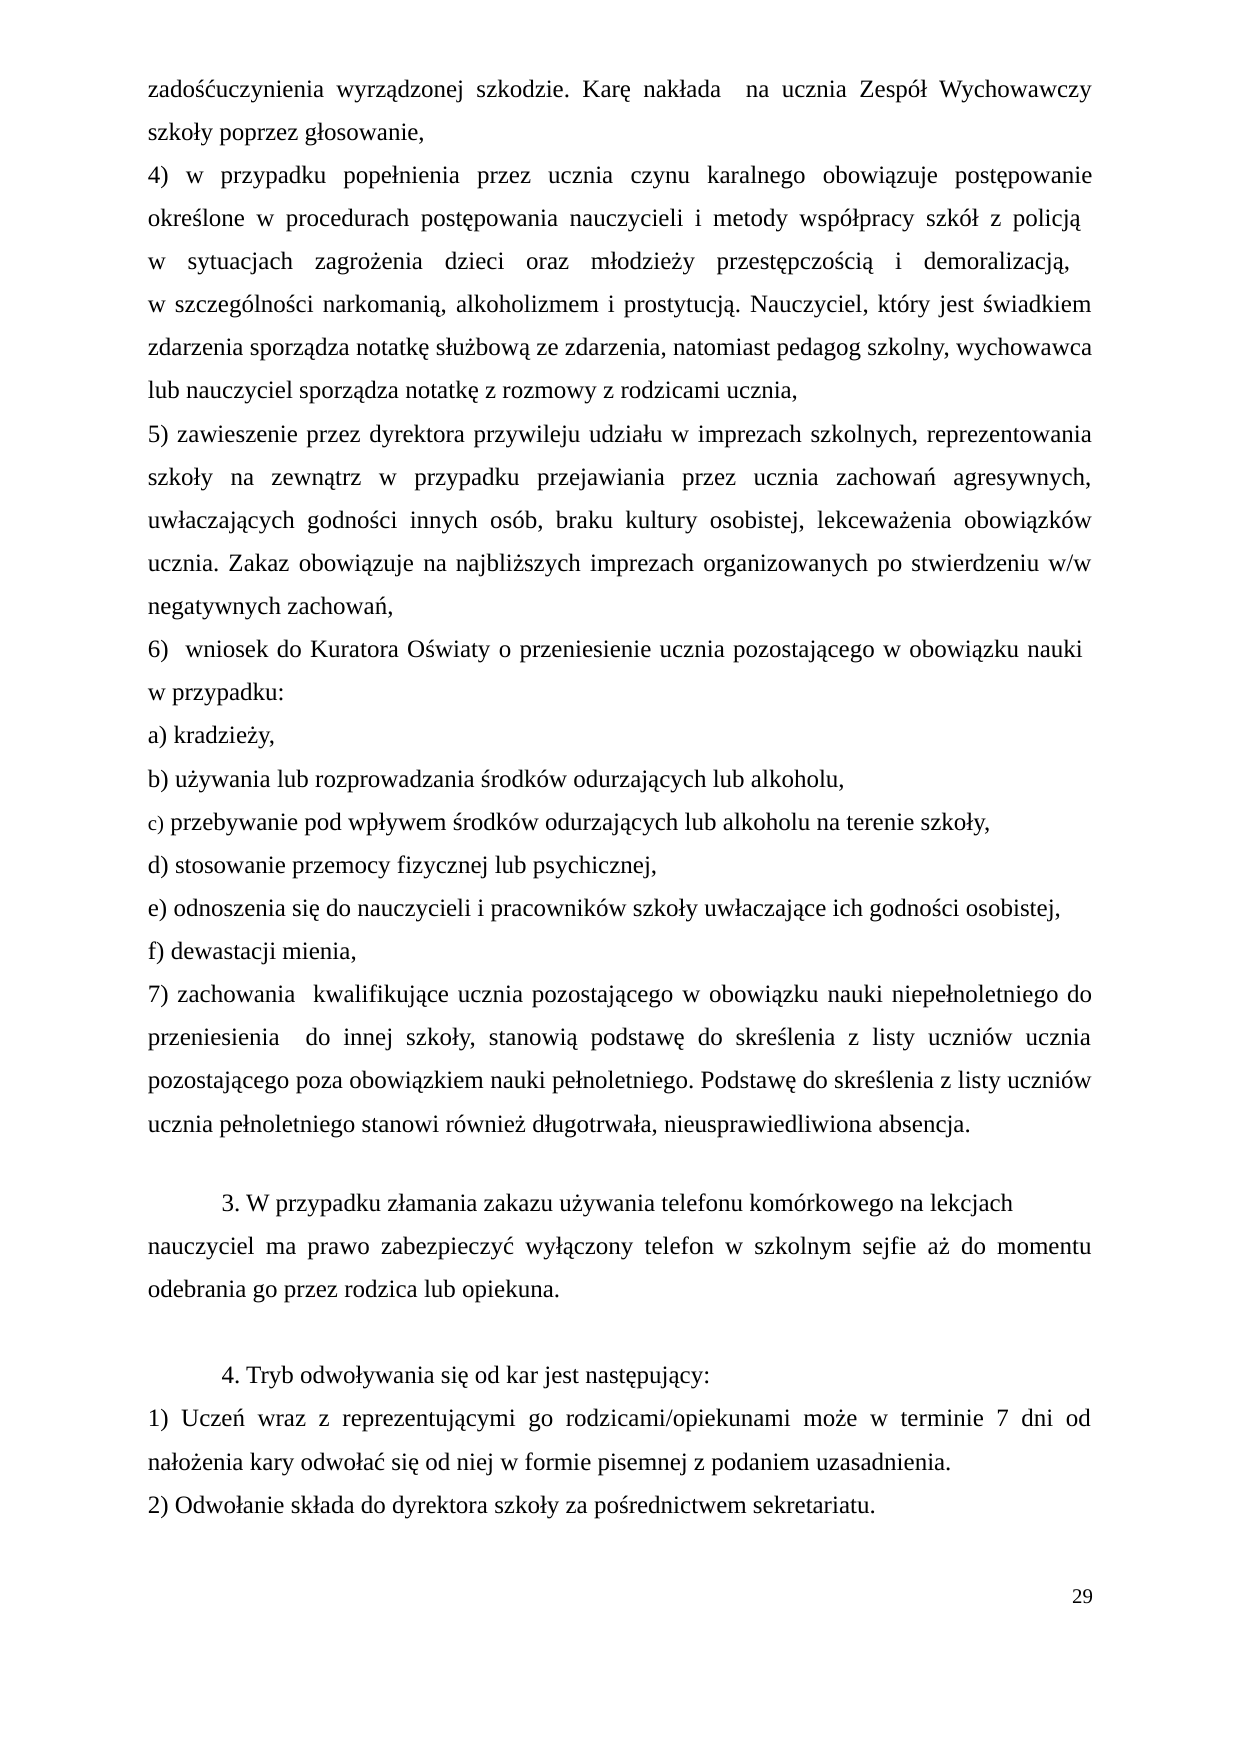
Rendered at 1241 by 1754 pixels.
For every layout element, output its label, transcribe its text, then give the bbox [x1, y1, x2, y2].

text 3. W przypadku złamania zakazu używania telefonu komórkowego na lekcjach [148, 1188, 1093, 1217]
text 2) Odwołanie składa do dyrektora szkoły za pośrednictwem sekretariatu. [148, 1490, 1093, 1518]
text 4. Tryb odwoływania się od kar jest następujący: [148, 1360, 1093, 1389]
list odnoszenia się do nauczycieli i pracowników szkoły uwłaczające ich godności osobistej, [148, 893, 1093, 922]
list 6) wniosek do Kuratora Oświaty o przeniesienie ucznia pozostającego w obowiązku nauki w przypadku: [148, 634, 1093, 706]
text 1) Uczeń wraz z reprezentującymi go rodzicami/opiekunami może w terminie 7 dni od nałożenia kary odwołać się od niej w formie pisemnej z podaniem uzasadnienia. [148, 1403, 1093, 1475]
list kradzieży, [148, 721, 1093, 749]
text nauczyciel ma prawo zabezpieczyć wyłączony telefon w szkolnym sejfie aż do momentu odebrania go przez rodzica lub opiekuna. [148, 1231, 1093, 1303]
list przebywanie pod wpływem środków odurzających lub alkoholu na terenie szkoły, [148, 807, 1093, 836]
list dewastacji mienia, [148, 936, 1093, 965]
list stosowanie przemocy fizycznej lub psychicznej, [148, 850, 1093, 879]
list używania lub rozprowadzania środków odurzających lub alkoholu, [148, 764, 1093, 792]
list zadośćuczynienia wyrządzonej szkodzie. Karę nakłada na ucznia Zespół Wychowawczy szkoły poprzez głosowanie, [148, 74, 1093, 146]
list 4) w przypadku popełnienia przez ucznia czynu karalnego obowiązuje postępowanie określone w procedurach postępowania nauczycieli i metody współpracy szkół z policją w sytuacjach zagrożenia dzieci oraz młodzieży przestępczością i demoralizacją, w szczególności narkomanią, alkoholizmem i prostytucją. Nauczyciel, który jest świadkiem zdarzenia sporządza notatkę służbową ze zdarzenia, natomiast pedagog szkolny, wychowawca lub nauczyciel sporządza notatkę z rozmowy z rodzicami ucznia, [148, 160, 1093, 404]
list 7) zachowania kwalifikujące ucznia pozostającego w obowiązku nauki niepełnoletniego do przeniesienia do innej szkoły, stanowią podstawę do skreślenia z listy uczniów ucznia pozostającego poza obowiązkiem nauki pełnoletniego. Podstawę do skreślenia z listy uczniów ucznia pełnoletniego stanowi również długotrwała, nieusprawiedliwiona absencja. [148, 979, 1093, 1137]
list 5) zawieszenie przez dyrektora przywileju udziału w imprezach szkolnych, reprezentowania szkoły na zewnątrz w przypadku przejawiania przez ucznia zachowań agresywnych, uwłaczających godności innych osób, braku kultury osobistej, lekceważenia obowiązków ucznia. Zakaz obowiązuje na najbliższych imprezach organizowanych po stwierdzeniu w/w negatywnych zachowań, [148, 419, 1093, 620]
